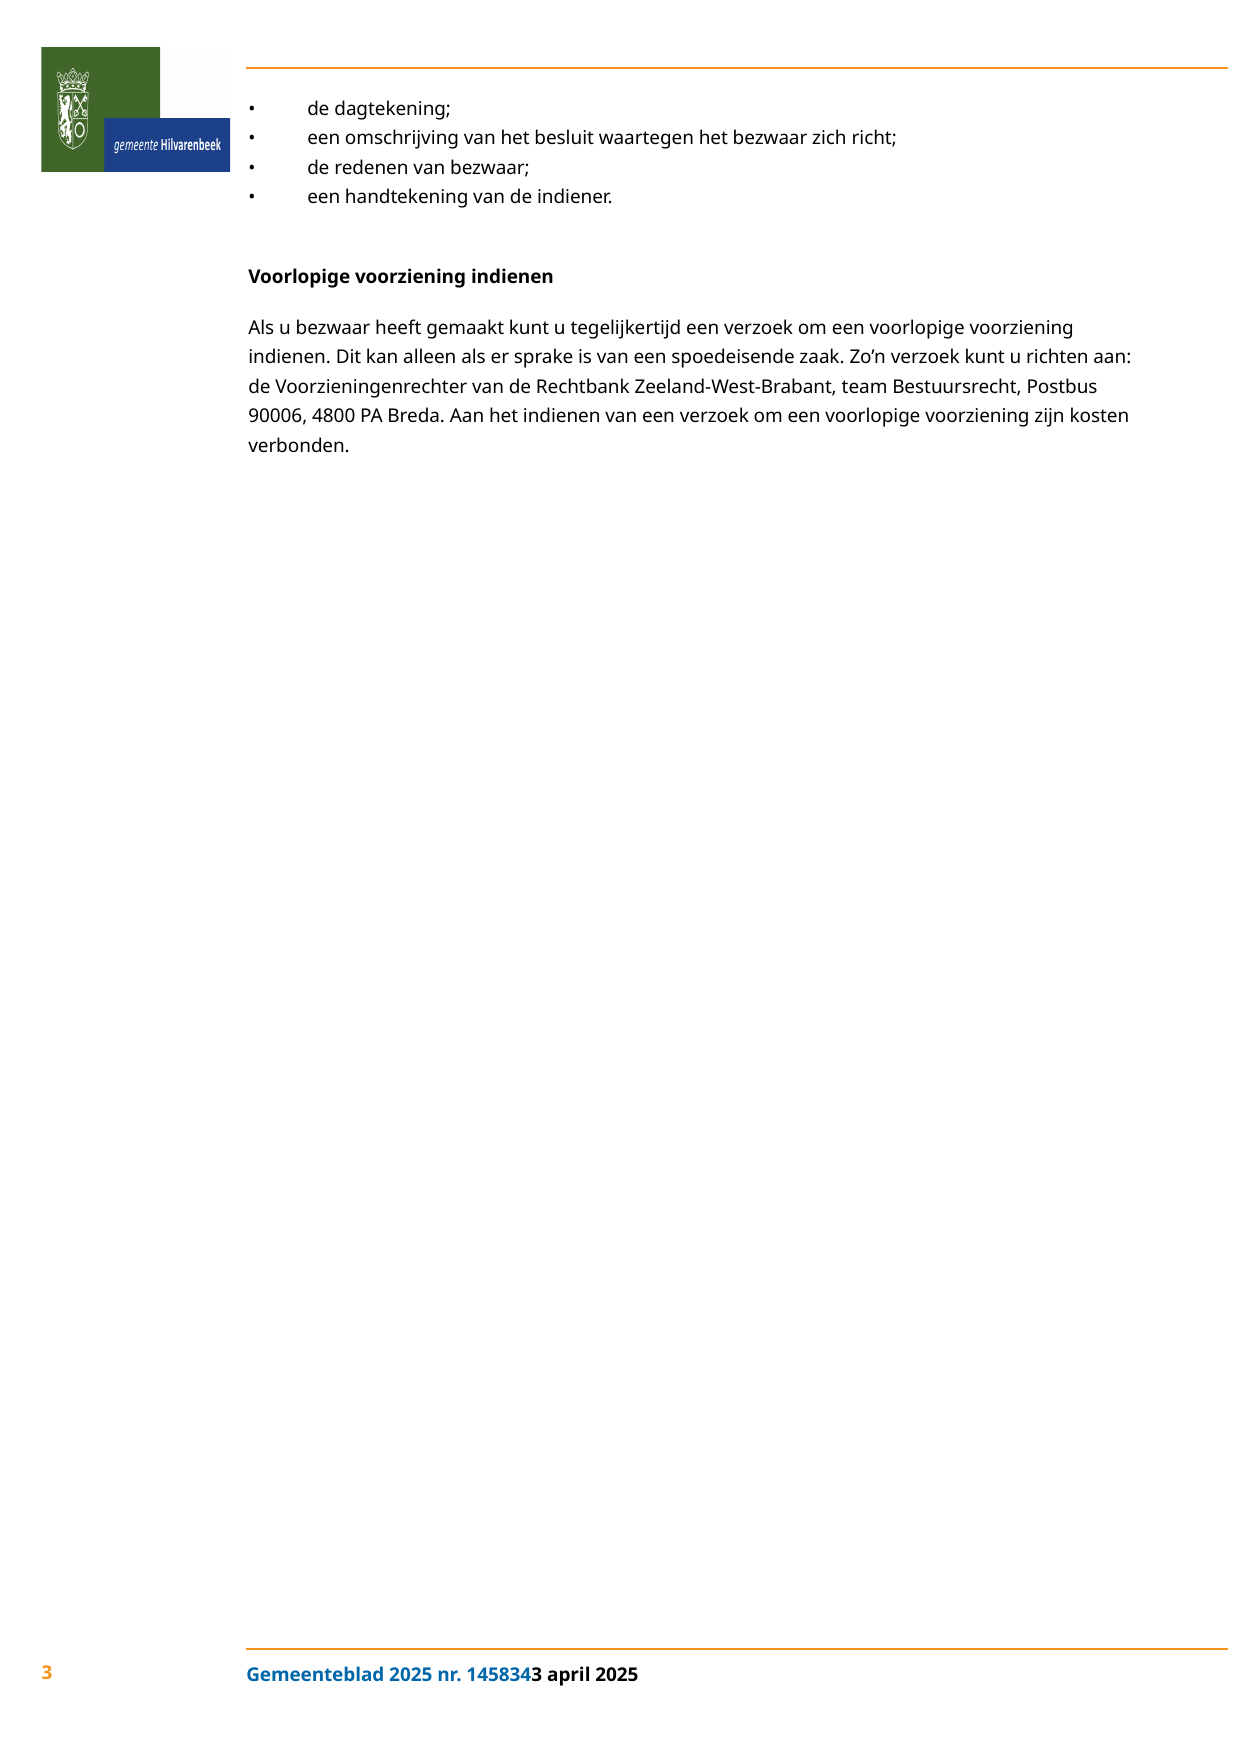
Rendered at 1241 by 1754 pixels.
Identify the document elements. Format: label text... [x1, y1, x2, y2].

picture [41, 47, 231, 172]
list de dagtekening; [248, 95, 1152, 121]
list een handtekening van de indiener. [248, 183, 1152, 209]
list een omschrijving van het besluit waartegen het bezwaar zich richt; [248, 124, 1152, 150]
text Voorlopige voorziening indienen [248, 263, 1152, 289]
list de redenen van bezwaar; [248, 154, 1152, 180]
text Als u bezwaar heeft gemaakt kunt u tegelijkertijd een verzoek om een voorlopige voorziening indienen. Dit kan alleen als er sprake is van een spoedeisende zaak. Zo’n verzoek kunt u richten aan: de Voorzieningenrechter van de Rechtbank Zeeland-West-Brabant, team Bestuursrecht, Postbus 90006, 4800 PA Breda. Aan het indienen van een verzoek om een voorlopige voorziening zijn kosten verbonden. [248, 314, 1152, 458]
